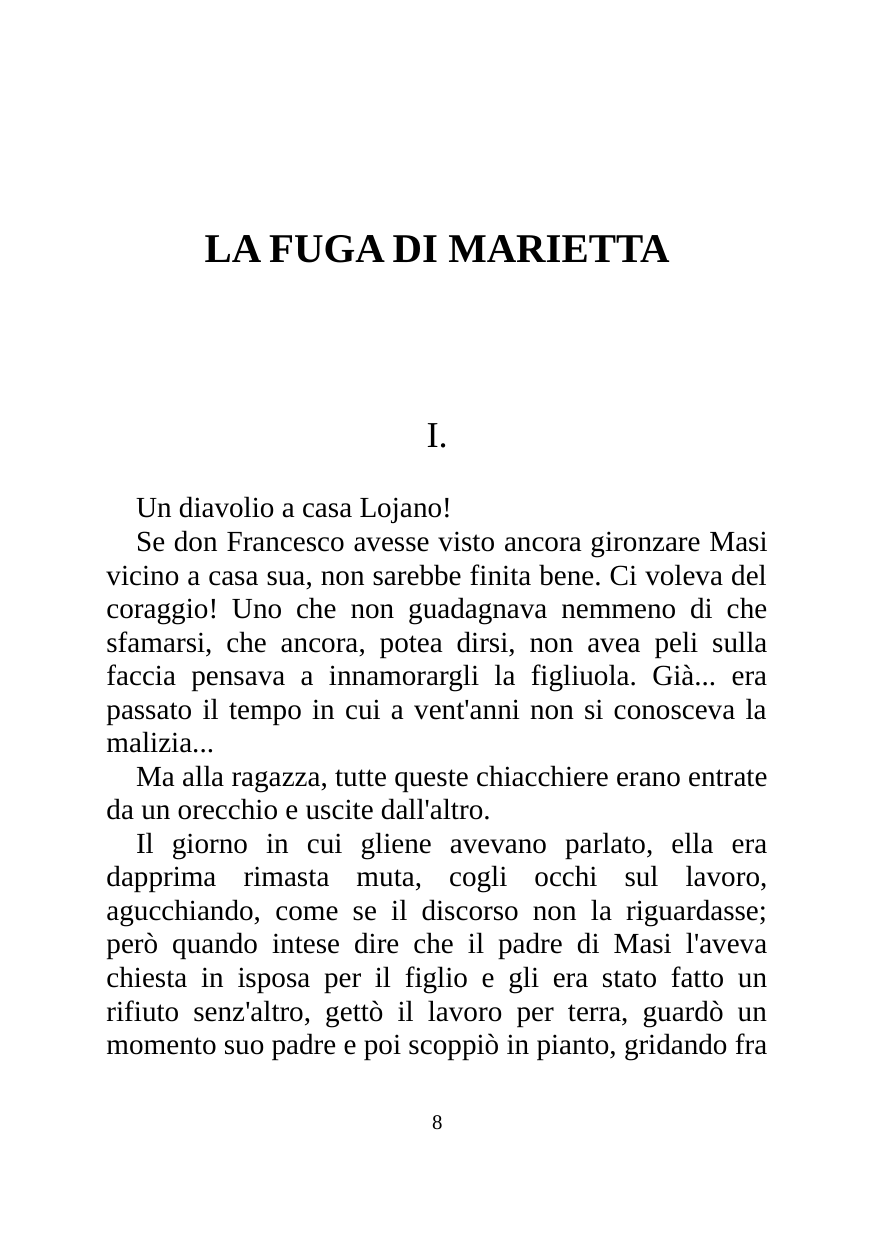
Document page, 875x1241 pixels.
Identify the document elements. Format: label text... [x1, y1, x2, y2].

subtitle LA FUGA DI MARIETTA [106, 224, 768, 271]
text Se don Francesco avesse visto ancora gironzare Masi vicino a casa sua, non sarebbe finita bene. Ci voleva del coraggio! Uno che non guadagnava nemmeno di che sfamarsi, che ancora, potea dirsi, non avea peli sulla faccia pensava a innamorargli la figliuola. Già... era passato il tempo in cui a vent'anni non si conosceva la malizia... [106, 524, 768, 759]
text Il giorno in cui gliene avevano parlato, ella era dapprima rimasta muta, cogli occhi sul lavoro, agucchiando, come se il discorso non la riguardasse; però quando intese dire che il padre di Masi l'aveva chiesta in isposa per il figlio e gli era stato fatto un rifiuto senz'altro, gettò il lavoro per terra, guardò un momento suo padre e poi scoppiò in pianto, gridando fra [106, 826, 768, 1061]
text Un diavolio a casa Lojano! [106, 491, 768, 524]
text Ma alla ragazza, tutte queste chiacchiere erano entrate da un orecchio e uscite dall'altro. [106, 759, 768, 826]
subtitle I. [106, 413, 768, 455]
